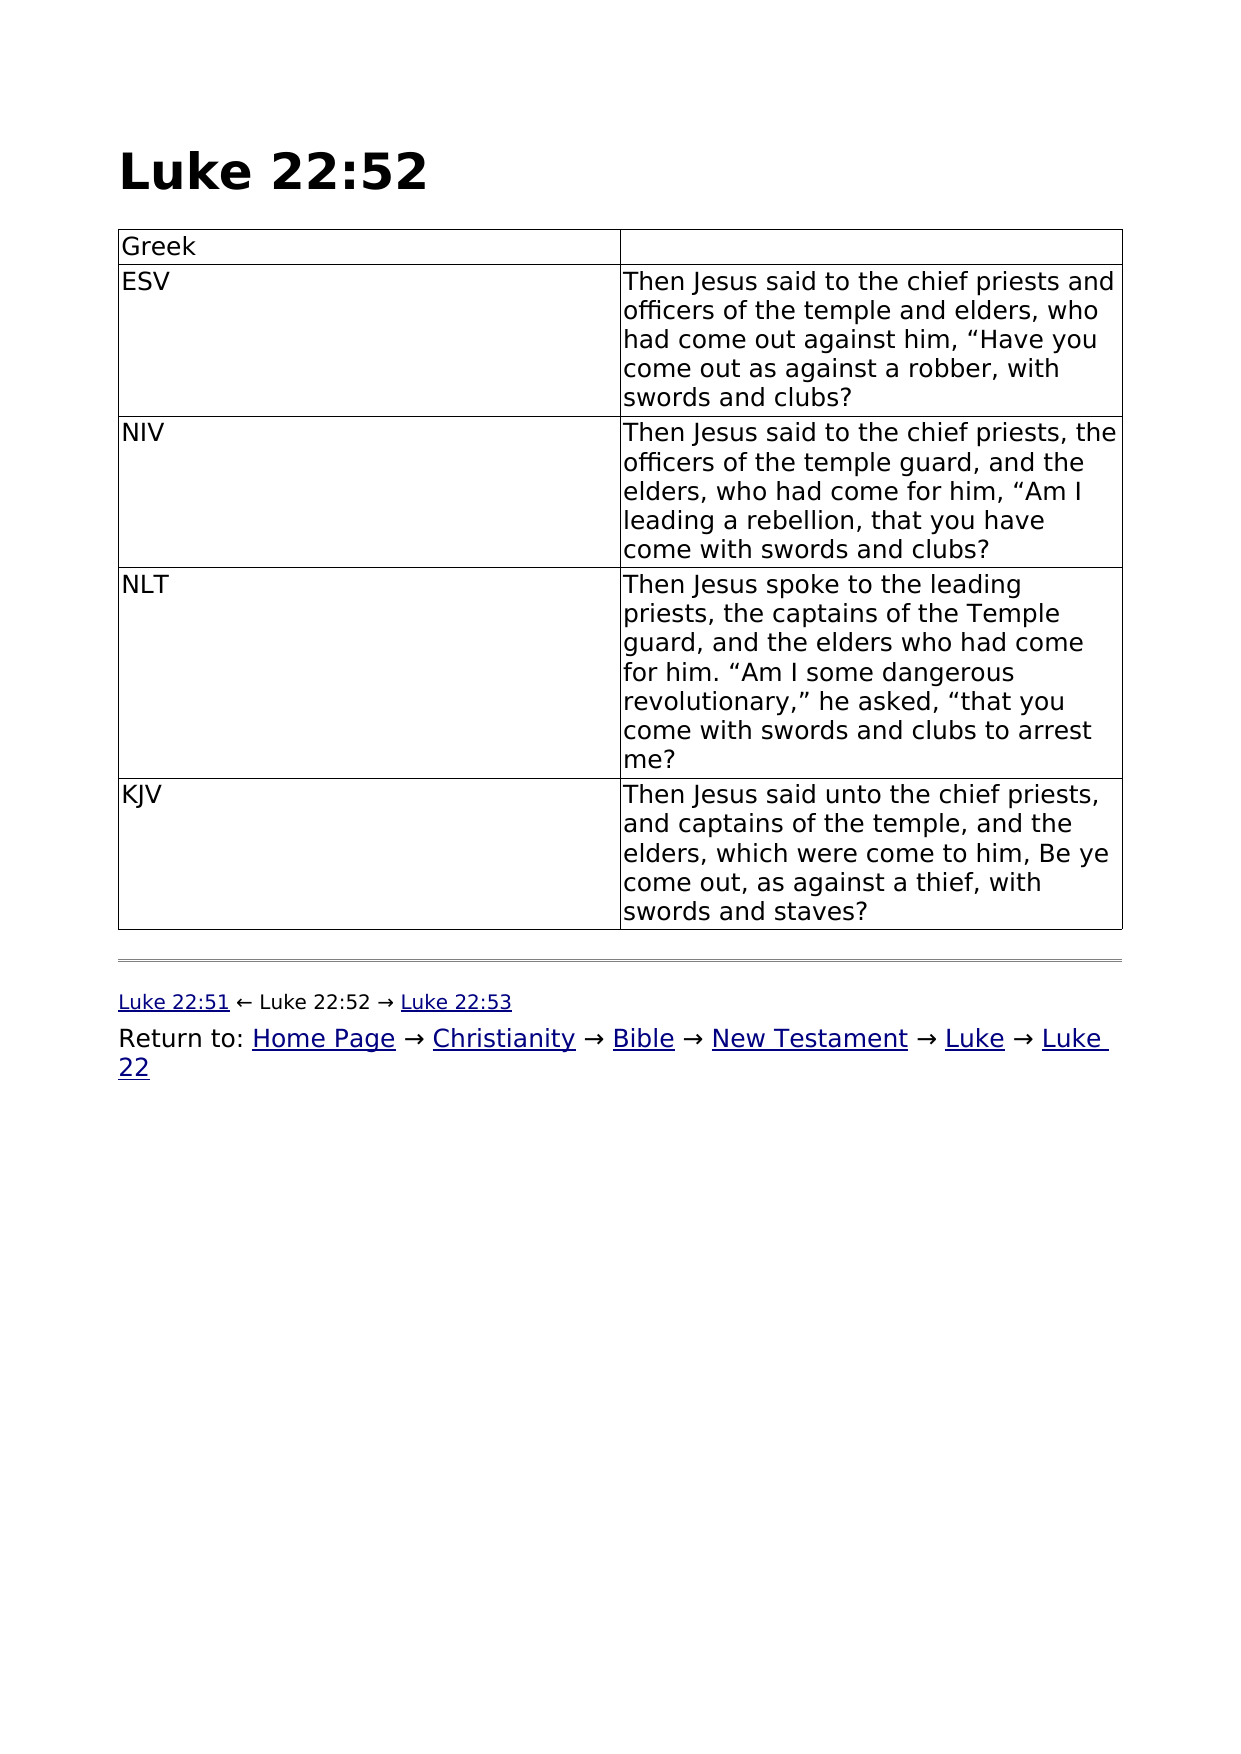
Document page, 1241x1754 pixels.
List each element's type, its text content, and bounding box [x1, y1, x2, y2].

subtitle Luke 22:52 [118, 143, 1122, 201]
table_cell Then Jesus spoke to the leading priests, the captains of the Temple guard, and the elders who had come for him. “Am I some dangerous revolutionary,” he asked, “that you come with swords and clubs to arrest me? [621, 568, 1122, 777]
text Luke 22:51 ← Luke 22:52 → Luke 22:53 [118, 990, 1122, 1024]
table_cell ESV [119, 265, 620, 416]
table_header Greek [119, 230, 620, 264]
table_header [621, 230, 1122, 264]
text Return to: Home Page → Christianity → Bible → New Testament → Luke → Luke 22 [118, 1024, 1122, 1083]
table_cell Then Jesus said to the chief priests and officers of the temple and elders, who had come out against him, “Have you come out as against a robber, with swords and clubs? [621, 265, 1122, 416]
table_cell NIV [119, 417, 620, 567]
table_cell NLT [119, 568, 620, 777]
table_cell Then Jesus said unto the chief priests, and captains of the temple, and the elders, which were come to him, Be ye come out, as against a thief, with swords and staves? [621, 779, 1122, 929]
table_cell KJV [119, 779, 620, 929]
table_cell Then Jesus said to the chief priests, the officers of the temple guard, and the elders, who had come for him, “Am I leading a rebellion, that you have come with swords and clubs? [621, 417, 1122, 567]
